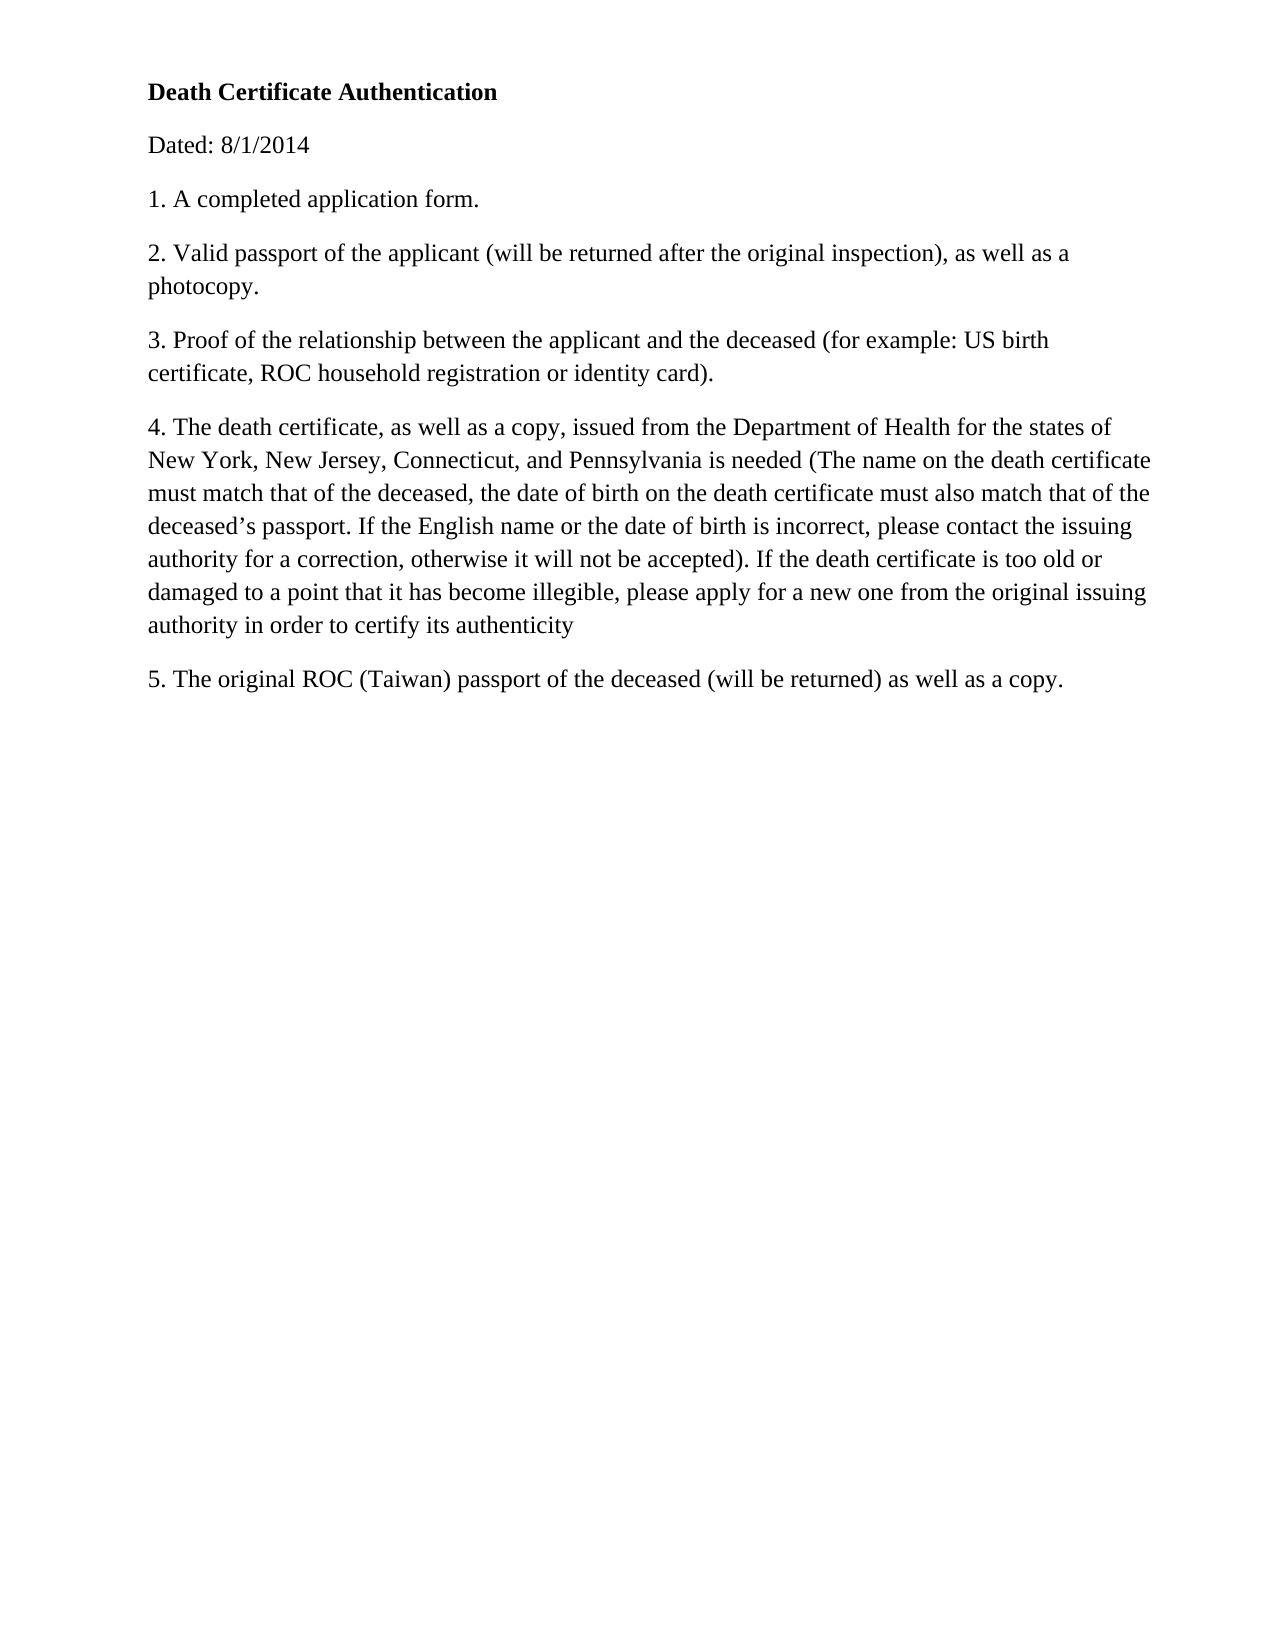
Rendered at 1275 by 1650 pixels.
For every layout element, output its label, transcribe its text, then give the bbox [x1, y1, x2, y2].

text 1. A completed application form. [148, 184, 1157, 213]
text Dated: 8/1/2014 [148, 131, 1157, 159]
text 2. Valid passport of the applicant (will be returned after the original inspection), as well as a photocopy. [148, 238, 1157, 300]
text 4. The death certificate, as well as a copy, issued from the Department of Health for the states of New York, New Jersey, Connecticut, and Pennsylvania is needed (The name on the death certificate must match that of the deceased, the date of birth on the death certificate must also match that of the deceased’s passport. If the English name or the date of birth is incorrect, please contact the issuing authority for a correction, otherwise it will not be accepted). If the death certificate is too old or damaged to a point that it has become illegible, please apply for a new one from the original issuing authority in order to certify its authenticity [148, 412, 1157, 639]
text Death Certificate Authentication [148, 77, 1157, 106]
text 5. The original ROC (Taiwan) passport of the deceased (will be returned) as well as a copy. [148, 664, 1157, 693]
text 3. Proof of the relationship between the applicant and the deceased (for example: US birth certificate, ROC household registration or identity card). [148, 325, 1157, 387]
